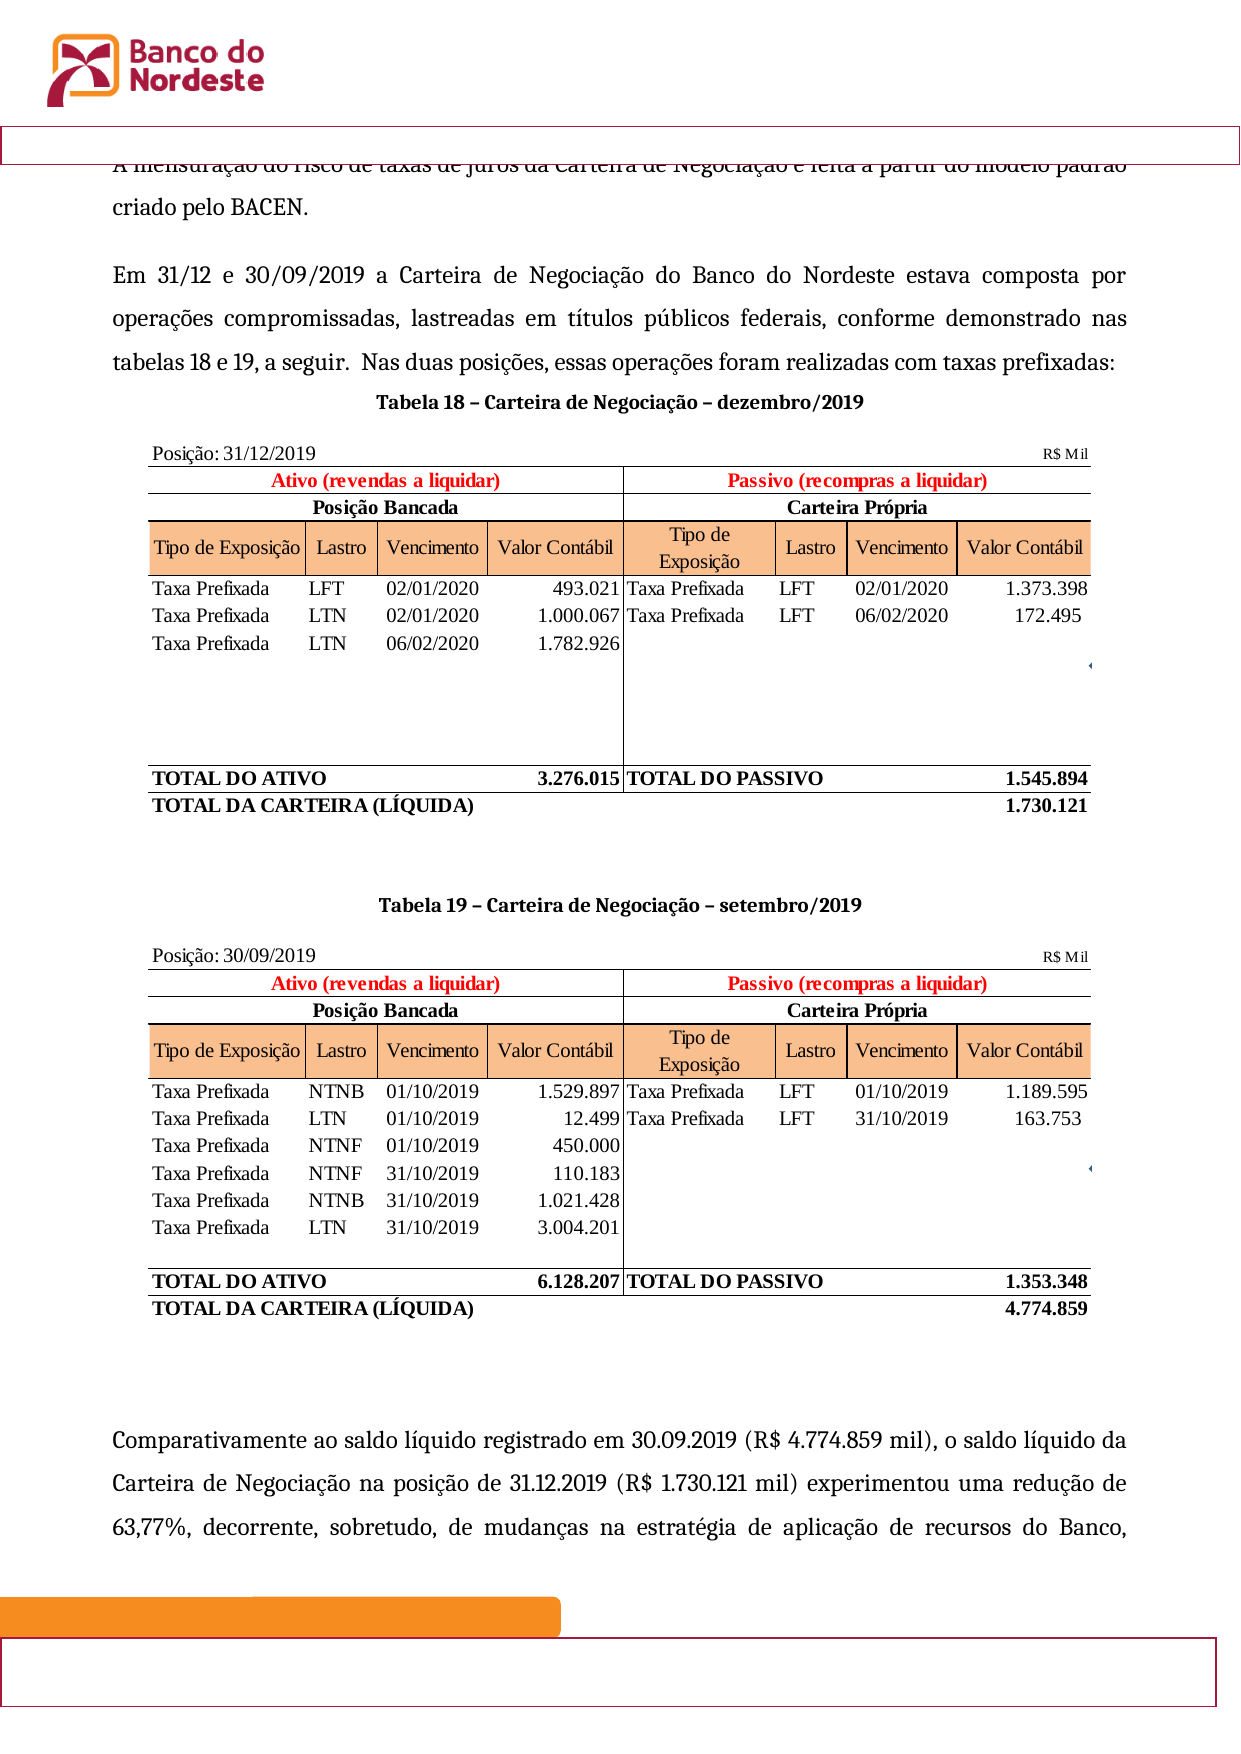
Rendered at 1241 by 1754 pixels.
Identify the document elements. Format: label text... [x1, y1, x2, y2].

text Em 31/12 e 30/09/2019 a Carteira de Negociação do Banco do Nordeste estava composta por operações compromissadas, lastreadas em títulos públicos federais, conforme demonstrado nas tabelas 18 e 19, a seguir. Nas duas posições, essas operações foram realizadas com taxas prefixadas: [112, 261, 1128, 376]
text Tabela 19 – Carteira de Negociação – setembro/2019 [112, 893, 1128, 917]
text A mensuração do risco de taxas de juros da Carteira de Negociação é feita a partir do modelo padrão criado pelo BACEN. [112, 165, 1128, 222]
text Tabela 18 – Carteira de Negociação – dezembro/2019 [112, 391, 1128, 414]
text Comparativamente ao saldo líquido registrado em 30.09.2019 (R$ 4.774.859 mil), o saldo líquido da Carteira de Negociação na posição de 31.12.2019 (R$ 1.730.121 mil) experimentou uma redução de 63,77%, decorrente, sobretudo, de mudanças na estratégia de aplicação de recursos do Banco, [112, 1426, 1128, 1541]
